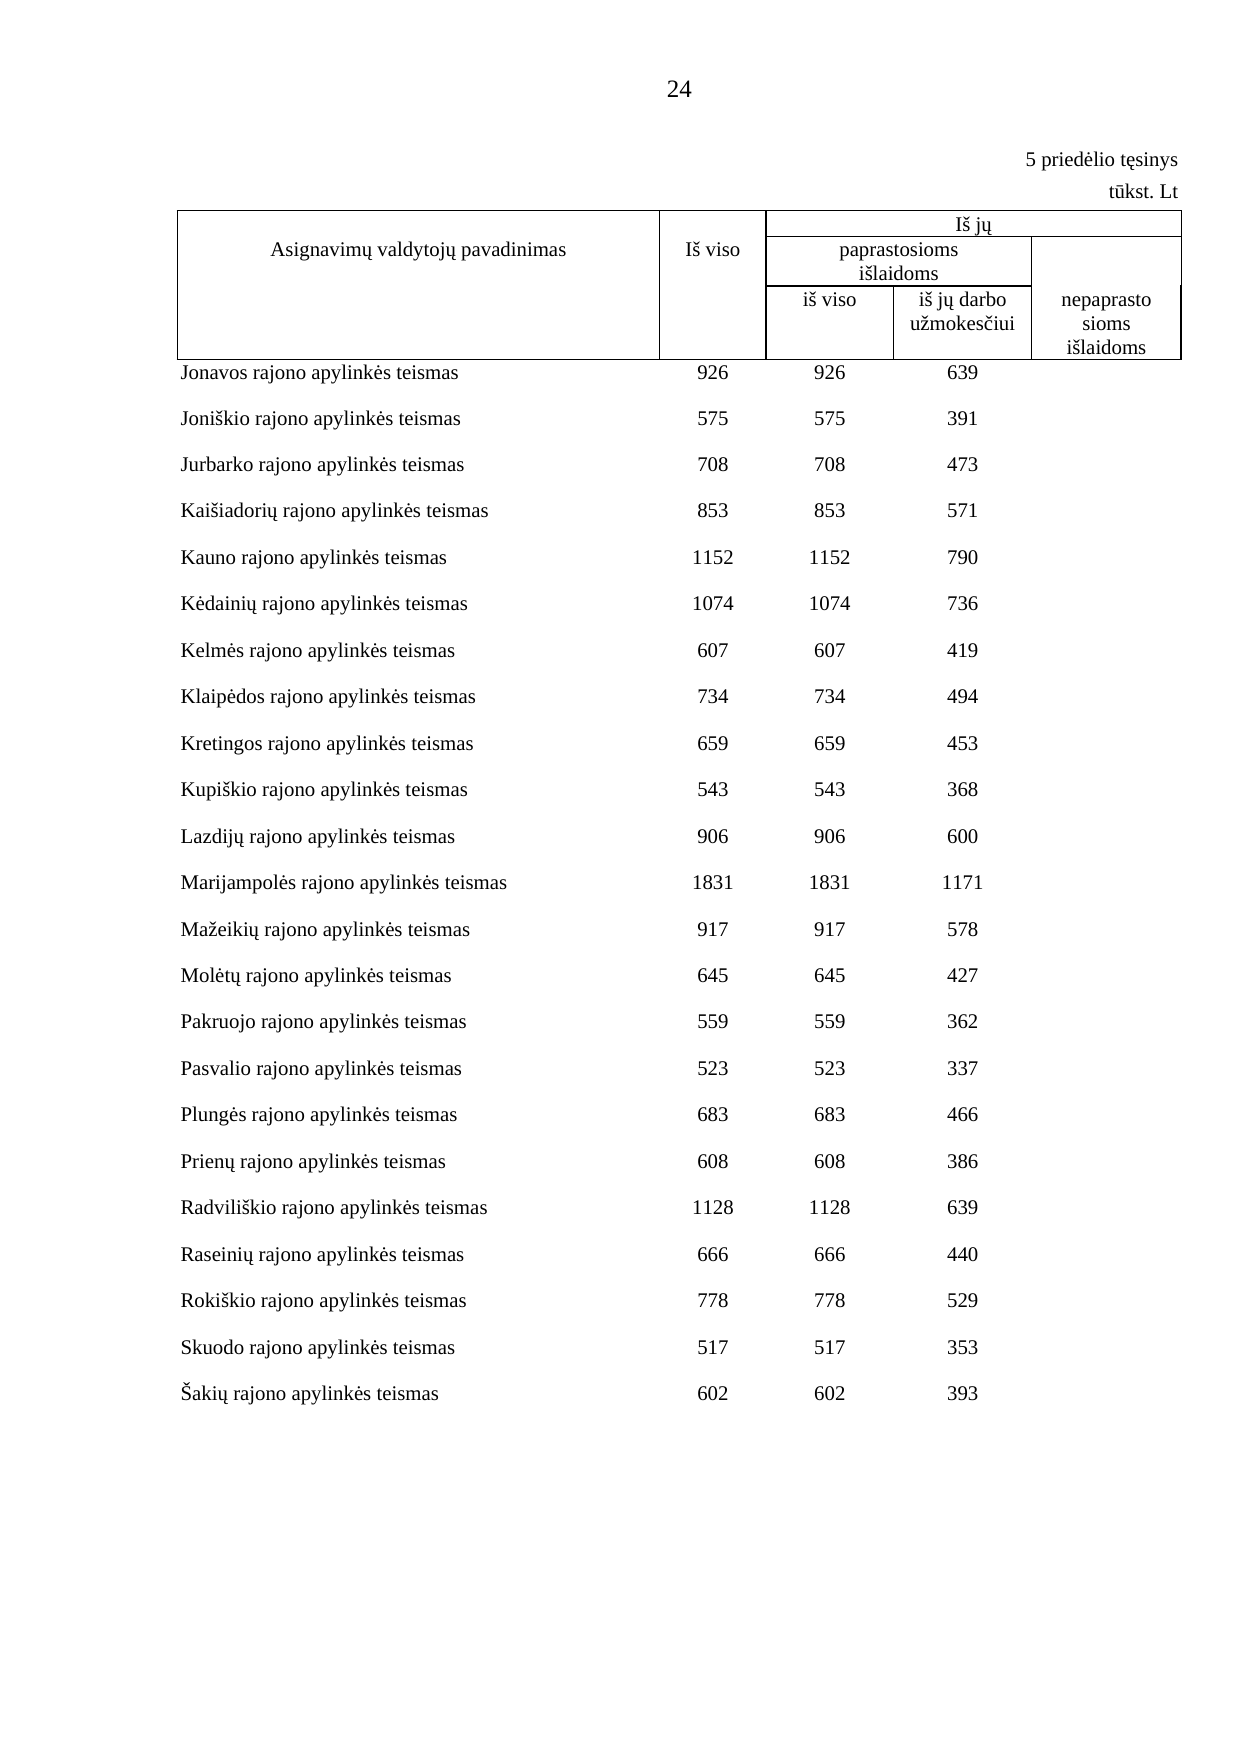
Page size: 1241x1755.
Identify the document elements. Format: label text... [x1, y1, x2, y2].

table_cell [660, 211, 765, 236]
table_cell 543 [659, 777, 766, 824]
table_cell Jonavos rajono apylinkės teismas [177, 360, 659, 406]
table_cell 523 [766, 1056, 893, 1102]
table_cell Iš viso [660, 236, 765, 285]
table_cell [1032, 545, 1181, 591]
table_cell 853 [766, 499, 893, 545]
table_cell Radviliškio rajono apylinkės teismas [177, 1195, 659, 1242]
table_cell Pasvalio rajono apylinkės teismas [177, 1056, 659, 1102]
table_cell 602 [659, 1381, 766, 1428]
table_cell 453 [893, 731, 1032, 777]
table_cell [1032, 1195, 1181, 1242]
table_cell [1032, 684, 1181, 731]
table_cell [1032, 870, 1181, 917]
table_cell iš viso [767, 287, 893, 359]
table_cell 386 [893, 1149, 1032, 1195]
table_header 5 priedėlio tęsinys [177, 147, 1181, 179]
table_cell 1171 [893, 870, 1032, 917]
table_cell 543 [766, 777, 893, 824]
table_cell 575 [659, 406, 766, 452]
table_cell 1128 [659, 1195, 766, 1242]
table_cell 917 [659, 917, 766, 963]
table_cell Molėtų rajono apylinkės teismas [177, 963, 659, 1009]
table_cell 778 [659, 1288, 766, 1335]
table_cell 906 [659, 824, 766, 870]
table_cell 1831 [766, 870, 893, 917]
table_cell Rokiškio rajono apylinkės teismas [177, 1288, 659, 1335]
table_cell [1032, 731, 1181, 777]
table_cell 708 [766, 452, 893, 498]
table_cell 427 [893, 963, 1032, 1009]
table_cell [178, 285, 659, 359]
table_cell 559 [659, 1010, 766, 1056]
table_cell [1032, 777, 1181, 824]
table_cell 645 [659, 963, 766, 1009]
table_cell [1032, 360, 1181, 406]
table_cell tūkst. Lt [177, 179, 1181, 210]
table_cell [1032, 1335, 1181, 1381]
table_cell 523 [659, 1056, 766, 1102]
table_cell 362 [893, 1010, 1032, 1056]
table_cell [1032, 406, 1181, 452]
table_cell Šakių rajono apylinkės teismas [177, 1381, 659, 1428]
table_cell [1032, 1103, 1181, 1149]
table_cell [1032, 1381, 1181, 1428]
table_cell 578 [893, 917, 1032, 963]
table_cell 368 [893, 777, 1032, 824]
table_cell 645 [766, 963, 893, 1009]
table_cell 683 [659, 1103, 766, 1149]
table_cell [1032, 1149, 1181, 1195]
table_cell [1032, 452, 1181, 498]
table_cell Klaipėdos rajono apylinkės teismas [177, 684, 659, 731]
table_cell nepaprasto sioms išlaidoms [1032, 285, 1180, 359]
table_cell 494 [893, 684, 1032, 731]
table_cell Iš jų [767, 211, 1181, 236]
table_cell [178, 211, 659, 236]
table_cell Kelmės rajono apylinkės teismas [177, 638, 659, 684]
table_cell [1032, 638, 1181, 684]
table_cell Prienų rajono apylinkės teismas [177, 1149, 659, 1195]
table_cell Kretingos rajono apylinkės teismas [177, 731, 659, 777]
table_cell Raseinių rajono apylinkės teismas [177, 1242, 659, 1288]
table_cell 666 [766, 1242, 893, 1288]
table_cell 917 [766, 917, 893, 963]
table_cell [1032, 1242, 1181, 1288]
table_cell Joniškio rajono apylinkės teismas [177, 406, 659, 452]
table_cell 517 [659, 1335, 766, 1381]
table_cell 353 [893, 1335, 1032, 1381]
table_cell 736 [893, 591, 1032, 638]
table_cell [1032, 237, 1181, 285]
table_cell 419 [893, 638, 1032, 684]
table_cell 734 [766, 684, 893, 731]
table_cell 440 [893, 1242, 1032, 1288]
table_cell 337 [893, 1056, 1032, 1102]
table_cell [1032, 917, 1181, 963]
table_cell 659 [659, 731, 766, 777]
table_cell 517 [766, 1335, 893, 1381]
table_cell 473 [893, 452, 1032, 498]
table_cell [1032, 963, 1181, 1009]
table_cell 659 [766, 731, 893, 777]
table_cell 466 [893, 1103, 1032, 1149]
table_cell 639 [893, 360, 1032, 406]
table_cell 1074 [659, 591, 766, 638]
table_cell [1032, 591, 1181, 638]
table_cell [1032, 1010, 1181, 1056]
table_cell 393 [893, 1381, 1032, 1428]
table_cell 926 [659, 360, 766, 406]
table_cell 906 [766, 824, 893, 870]
table_cell Kauno rajono apylinkės teismas [177, 545, 659, 591]
table_cell 608 [659, 1149, 766, 1195]
table_cell 1152 [766, 545, 893, 591]
table_cell [1032, 499, 1181, 545]
table_cell 600 [893, 824, 1032, 870]
table_cell 1128 [766, 1195, 893, 1242]
table_cell [1032, 1288, 1181, 1335]
table_cell 1074 [766, 591, 893, 638]
table_cell 708 [659, 452, 766, 498]
table_cell Asignavimų valdytojų pavadinimas [178, 236, 659, 285]
table_cell Kupiškio rajono apylinkės teismas [177, 777, 659, 824]
table_cell 608 [766, 1149, 893, 1195]
table_cell Plungės rajono apylinkės teismas [177, 1103, 659, 1149]
table_cell 607 [766, 638, 893, 684]
table_cell Pakruojo rajono apylinkės teismas [177, 1010, 659, 1056]
table_cell [1032, 824, 1181, 870]
table_cell 529 [893, 1288, 1032, 1335]
table_cell 926 [766, 360, 893, 406]
table_cell 571 [893, 499, 1032, 545]
table_cell Jurbarko rajono apylinkės teismas [177, 452, 659, 498]
table_cell 853 [659, 499, 766, 545]
table_cell [660, 285, 765, 359]
table_cell Mažeikių rajono apylinkės teismas [177, 917, 659, 963]
table_cell 1152 [659, 545, 766, 591]
table_cell 666 [659, 1242, 766, 1288]
table_cell Skuodo rajono apylinkės teismas [177, 1335, 659, 1381]
table_cell 602 [766, 1381, 893, 1428]
table_cell iš jų darbo užmokesčiui [894, 287, 1031, 359]
table_cell Lazdijų rajono apylinkės teismas [177, 824, 659, 870]
table_cell 639 [893, 1195, 1032, 1242]
table_cell Kaišiadorių rajono apylinkės teismas [177, 499, 659, 545]
table_cell 790 [893, 545, 1032, 591]
table_cell 575 [766, 406, 893, 452]
table_cell 559 [766, 1010, 893, 1056]
table_cell paprastosioms išlaidoms [767, 237, 1031, 285]
table_cell 607 [659, 638, 766, 684]
table_cell 778 [766, 1288, 893, 1335]
table_cell 391 [893, 406, 1032, 452]
table_cell 734 [659, 684, 766, 731]
table_cell [1032, 1056, 1181, 1102]
table_cell Marijampolės rajono apylinkės teismas [177, 870, 659, 917]
table_cell Kėdainių rajono apylinkės teismas [177, 591, 659, 638]
table_cell 1831 [659, 870, 766, 917]
table_cell 683 [766, 1103, 893, 1149]
